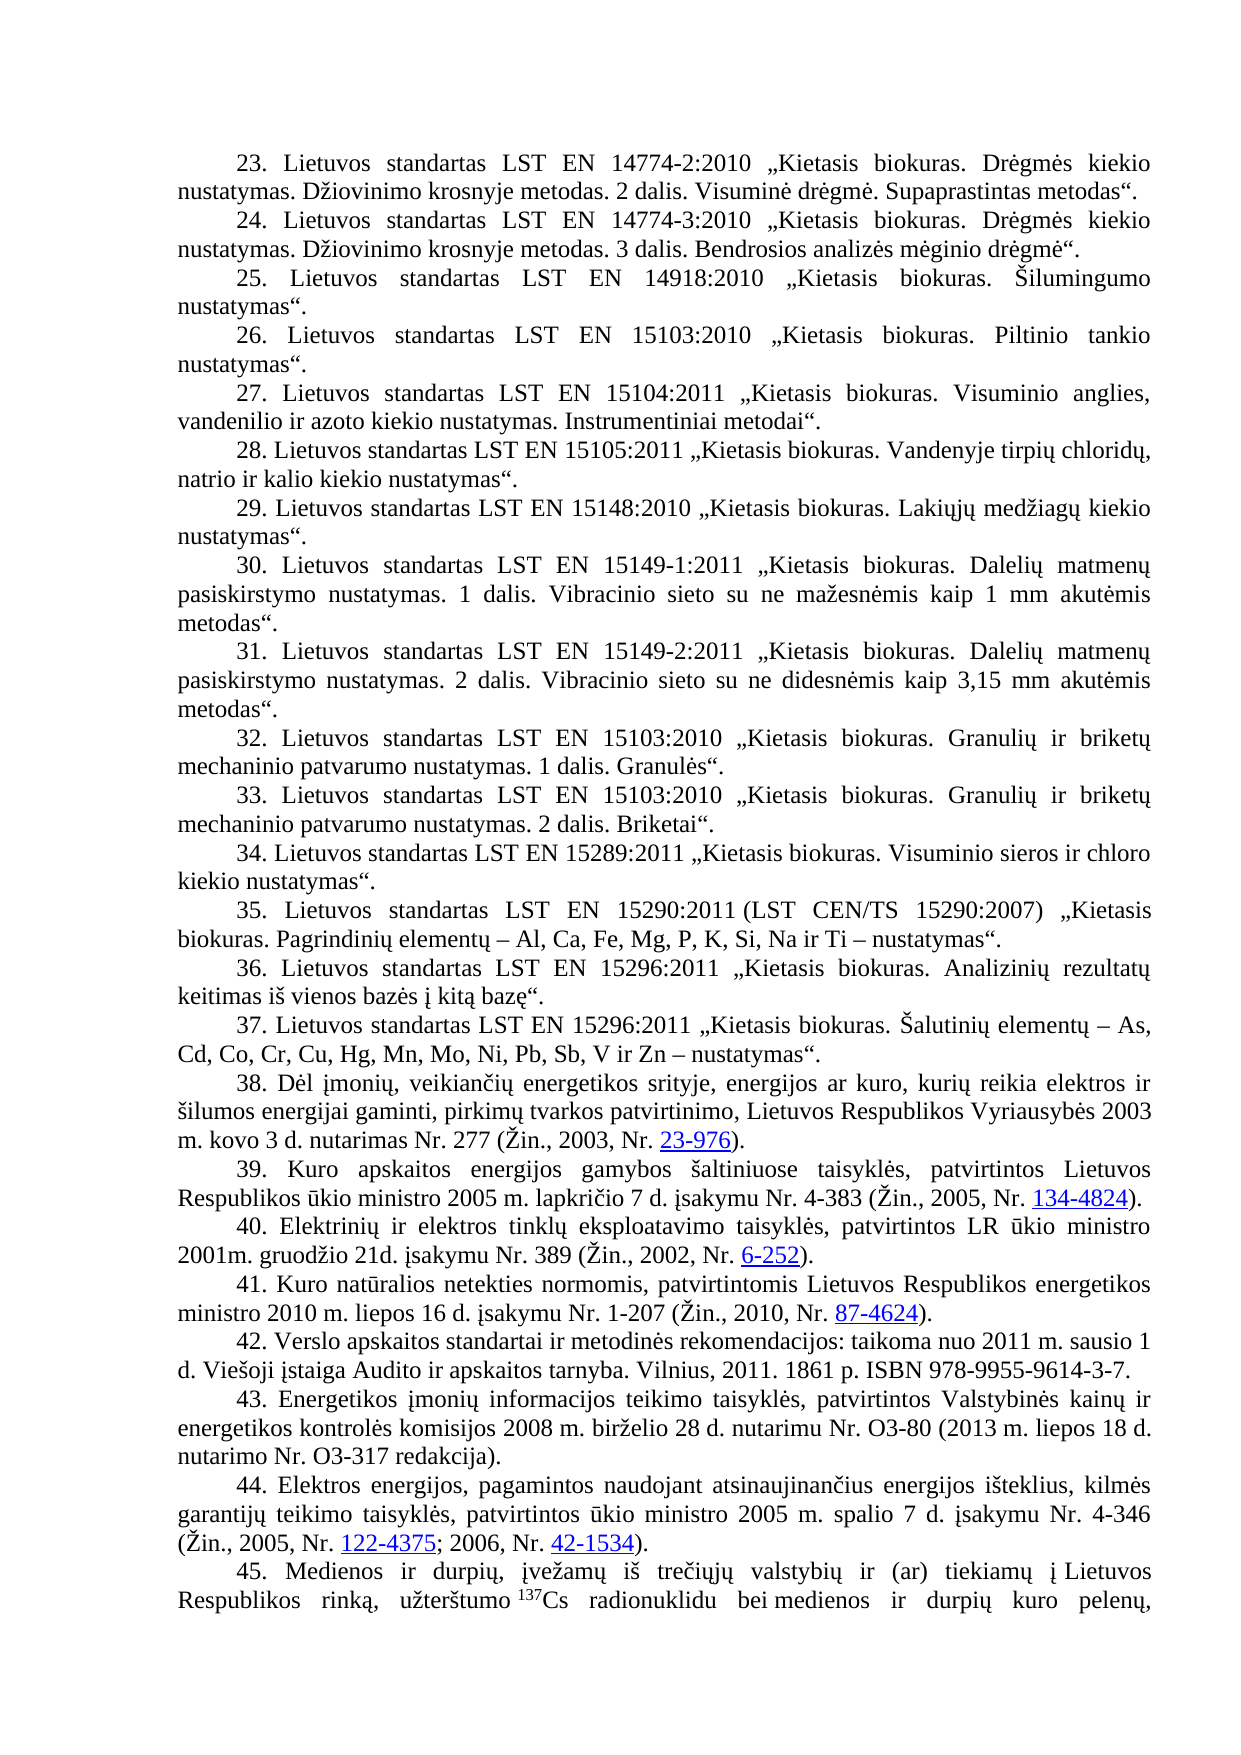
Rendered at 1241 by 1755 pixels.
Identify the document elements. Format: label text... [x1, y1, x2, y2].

text 32. Lietuvos standartas LST EN 15103:2010 „Kietasis biokuras. Granulių ir briketų mechaninio patvarumo nustatymas. 1 dalis. Granulės“. [177, 723, 1152, 780]
text 36. Lietuvos standartas LST EN 15296:2011 „Kietasis biokuras. Analizinių rezultatų keitimas iš vienos bazės į kitą bazę“. [177, 953, 1152, 1010]
text 37. Lietuvos standartas LST EN 15296:2011 „Kietasis biokuras. Šalutinių elementų – As, Cd, Co, Cr, Cu, Hg, Mn, Mo, Ni, Pb, Sb, V ir Zn – nustatymas“. [177, 1010, 1152, 1068]
text 34. Lietuvos standartas LST EN 15289:2011 „Kietasis biokuras. Visuminio sieros ir chloro kiekio nustatymas“. [177, 838, 1152, 895]
text 26. Lietuvos standartas LST EN 15103:2010 „Kietasis biokuras. Piltinio tankio nustatymas“. [177, 320, 1152, 378]
text 38. Dėl įmonių, veikiančių energetikos srityje, energijos ar kuro, kurių reikia elektros ir šilumos energijai gaminti, pirkimų tvarkos patvirtinimo, Lietuvos Respublikos Vyriausybės 2003 m. kovo 3 d. nutarimas Nr. 277 (Žin., 2003, Nr. 23-976). [177, 1068, 1152, 1154]
text 25. Lietuvos standartas LST EN 14918:2010 „Kietasis biokuras. Šilumingumo nustatymas“. [177, 263, 1152, 320]
text 27. Lietuvos standartas LST EN 15104:2011 „Kietasis biokuras. Visuminio anglies, vandenilio ir azoto kiekio nustatymas. Instrumentiniai metodai“. [177, 378, 1152, 435]
text 28. Lietuvos standartas LST EN 15105:2011 „Kietasis biokuras. Vandenyje tirpių chloridų, natrio ir kalio kiekio nustatymas“. [177, 435, 1152, 493]
text 30. Lietuvos standartas LST EN 15149-1:2011 „Kietasis biokuras. Dalelių matmenų pasiskirstymo nustatymas. 1 dalis. Vibracinio sieto su ne mažesnėmis kaip 1 mm akutėmis metodas“. [177, 550, 1152, 636]
text 24. Lietuvos standartas LST EN 14774-3:2010 „Kietasis biokuras. Drėgmės kiekio nustatymas. Džiovinimo krosnyje metodas. 3 dalis. Bendrosios analizės mėginio drėgmė“. [177, 205, 1152, 263]
text 41. Kuro natūralios netekties normomis, patvirtintomis Lietuvos Respublikos energetikos ministro 2010 m. liepos 16 d. įsakymu Nr. 1-207 (Žin., 2010, Nr. 87-4624). [177, 1269, 1152, 1326]
text 23. Lietuvos standartas LST EN 14774-2:2010 „Kietasis biokuras. Drėgmės kiekio nustatymas. Džiovinimo krosnyje metodas. 2 dalis. Visuminė drėgmė. Supaprastintas metodas“. [177, 148, 1152, 205]
text 40. Elektrinių ir elektros tinklų eksploatavimo taisyklės, patvirtintos LR ūkio ministro 2001m. gruodžio 21d. įsakymu Nr. 389 (Žin., 2002, Nr. 6-252). [177, 1211, 1152, 1269]
text 39. Kuro apskaitos energijos gamybos šaltiniuose taisyklės, patvirtintos Lietuvos Respublikos ūkio ministro 2005 m. lapkričio 7 d. įsakymu Nr. 4-383 (Žin., 2005, Nr. 134-4824). [177, 1154, 1152, 1211]
text 45. Medienos ir durpių, įvežamų iš trečiųjų valstybių ir (ar) tiekiamų į Lietuvos Respublikos rinką, užterštumo 137Cs radionuklidu bei medienos ir durpių kuro pelenų, [177, 1556, 1152, 1614]
text 44. Elektros energijos, pagamintos naudojant atsinaujinančius energijos išteklius, kilmės garantijų teikimo taisyklės, patvirtintos ūkio ministro 2005 m. spalio 7 d. įsakymu Nr. 4-346 (Žin., 2005, Nr. 122-4375; 2006, Nr. 42-1534). [177, 1470, 1152, 1556]
text 31. Lietuvos standartas LST EN 15149-2:2011 „Kietasis biokuras. Dalelių matmenų pasiskirstymo nustatymas. 2 dalis. Vibracinio sieto su ne didesnėmis kaip 3,15 mm akutėmis metodas“. [177, 636, 1152, 723]
text 29. Lietuvos standartas LST EN 15148:2010 „Kietasis biokuras. Lakiųjų medžiagų kiekio nustatymas“. [177, 493, 1152, 550]
text 35. Lietuvos standartas LST EN 15290:2011 (LST CEN/TS 15290:2007) „Kietasis biokuras. Pagrindinių elementų – Al, Ca, Fe, Mg, P, K, Si, Na ir Ti – nustatymas“. [177, 895, 1152, 953]
text 43. Energetikos įmonių informacijos teikimo taisyklės, patvirtintos Valstybinės kainų ir energetikos kontrolės komisijos 2008 m. birželio 28 d. nutarimu Nr. O3-80 (2013 m. liepos 18 d. nutarimo Nr. O3-317 redakcija). [177, 1384, 1152, 1470]
text 42. Verslo apskaitos standartai ir metodinės rekomendacijos: taikoma nuo 2011 m. sausio 1 d. Viešoji įstaiga Audito ir apskaitos tarnyba. Vilnius, 2011. 1861 p. ISBN 978-9955-9614-3-7. [177, 1326, 1152, 1384]
text 33. Lietuvos standartas LST EN 15103:2010 „Kietasis biokuras. Granulių ir briketų mechaninio patvarumo nustatymas. 2 dalis. Briketai“. [177, 780, 1152, 838]
